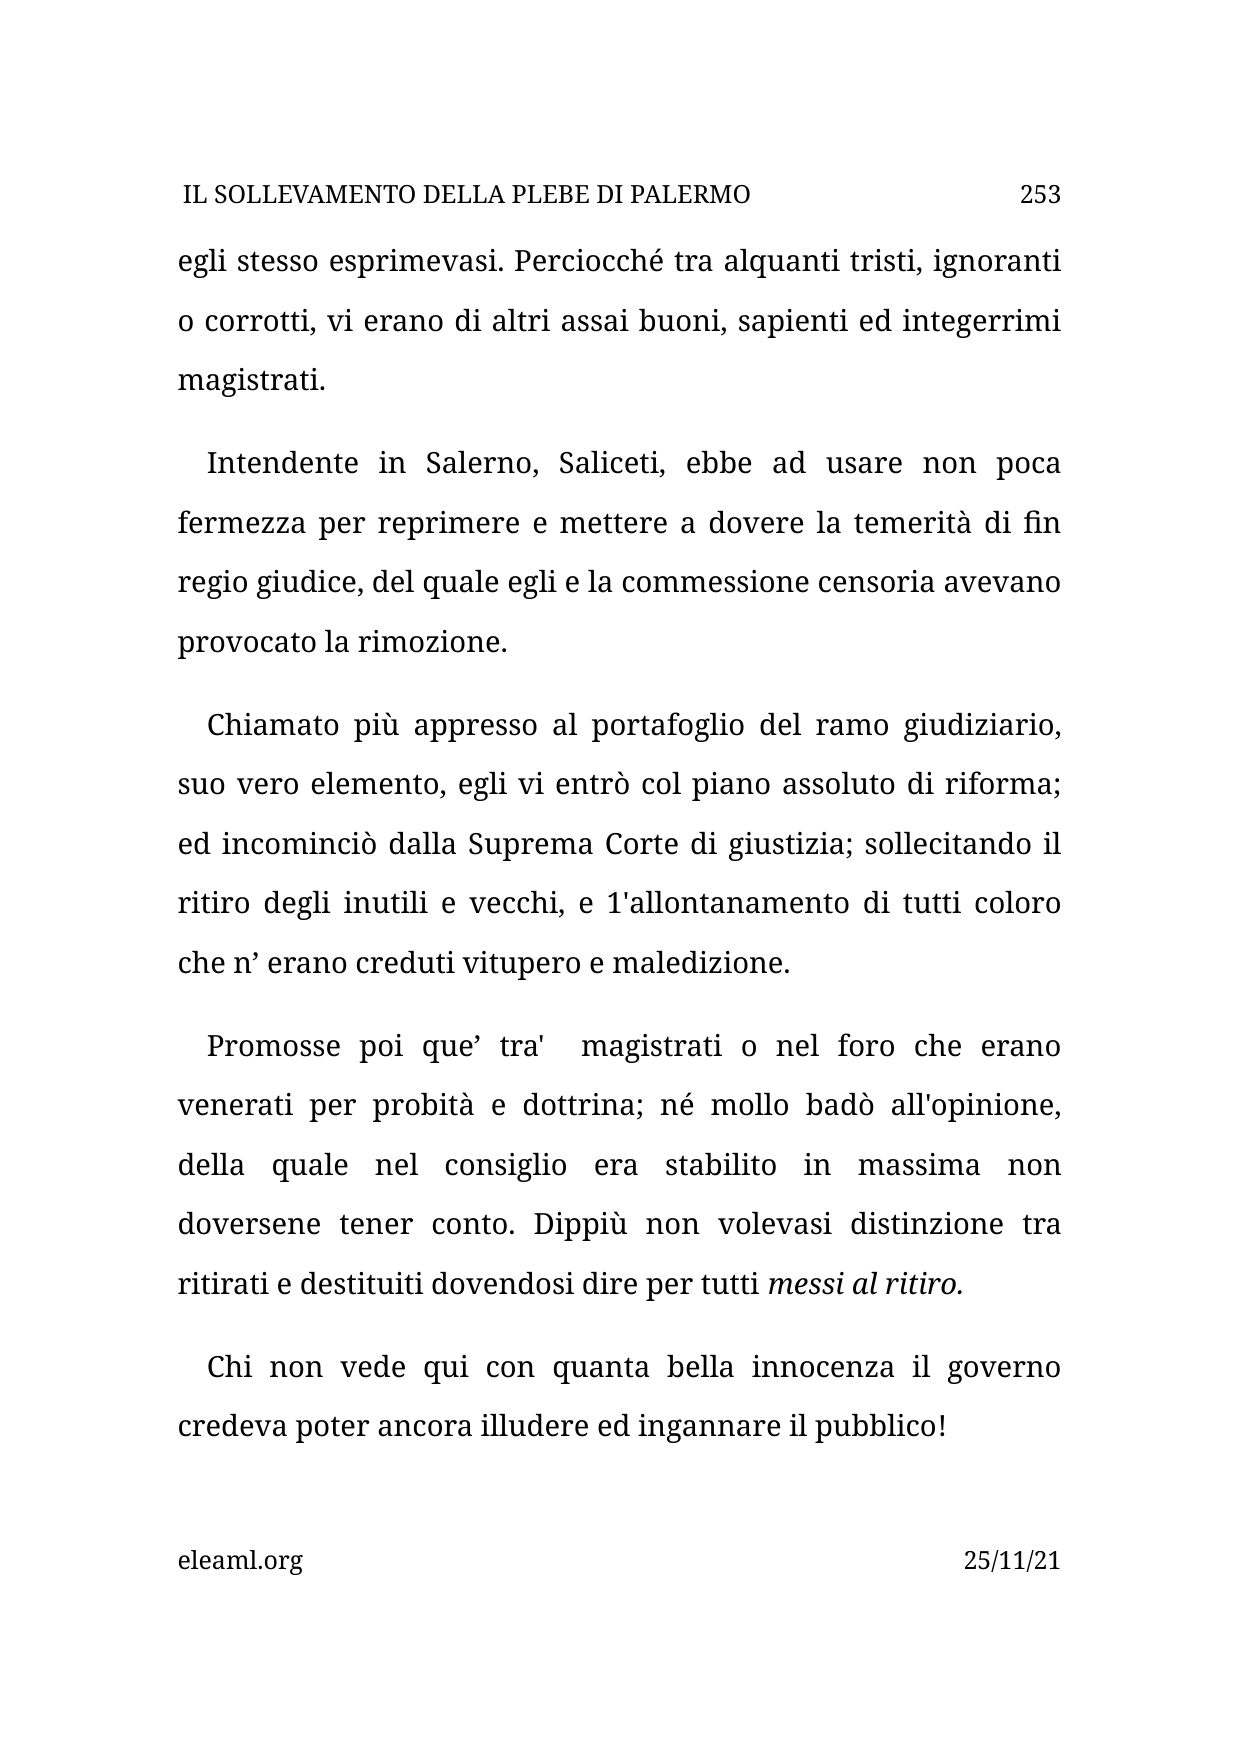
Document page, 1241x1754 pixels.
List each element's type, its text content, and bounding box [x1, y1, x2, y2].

text Promosse poi que’ tra' magistrati o nel foro che erano venerati per probità e dottrina; né mollo badò all'opinione, della quale nel consiglio era stabilito in massima non doversene tener conto. Dippiù non volevasi distinzione tra ritirati e destituiti dovendosi dire per tutti messi al ritiro. [177, 1025, 1063, 1303]
text Chi non vede qui con quanta bella innocenza il governo credeva poter ancora illudere ed ingannare il pubblico! [177, 1346, 1063, 1445]
text Chiamato più appresso al portafoglio del ramo giudiziario, suo vero elemento, egli vi entrò col piano assoluto di riforma; ed incominciò dalla Suprema Corte di giustizia; sollecitando il ritiro degli inutili e vecchi, e 1'allontanamento di tutti coloro che n’ erano creduti vitupero e maledizione. [177, 704, 1063, 982]
text egli stesso esprimevasi. Perciocché tra alquanti tristi, ignoranti o corrotti, vi erano di altri assai buoni, sapienti ed integerrimi magistrati. [177, 241, 1063, 399]
text Intendente in Salerno, Saliceti, ebbe ad usare non poca fermezza per reprimere e mettere a dovere la temerità di fin regio giudice, del quale egli e la commessione censoria avevano provocato la rimozione. [177, 443, 1063, 661]
